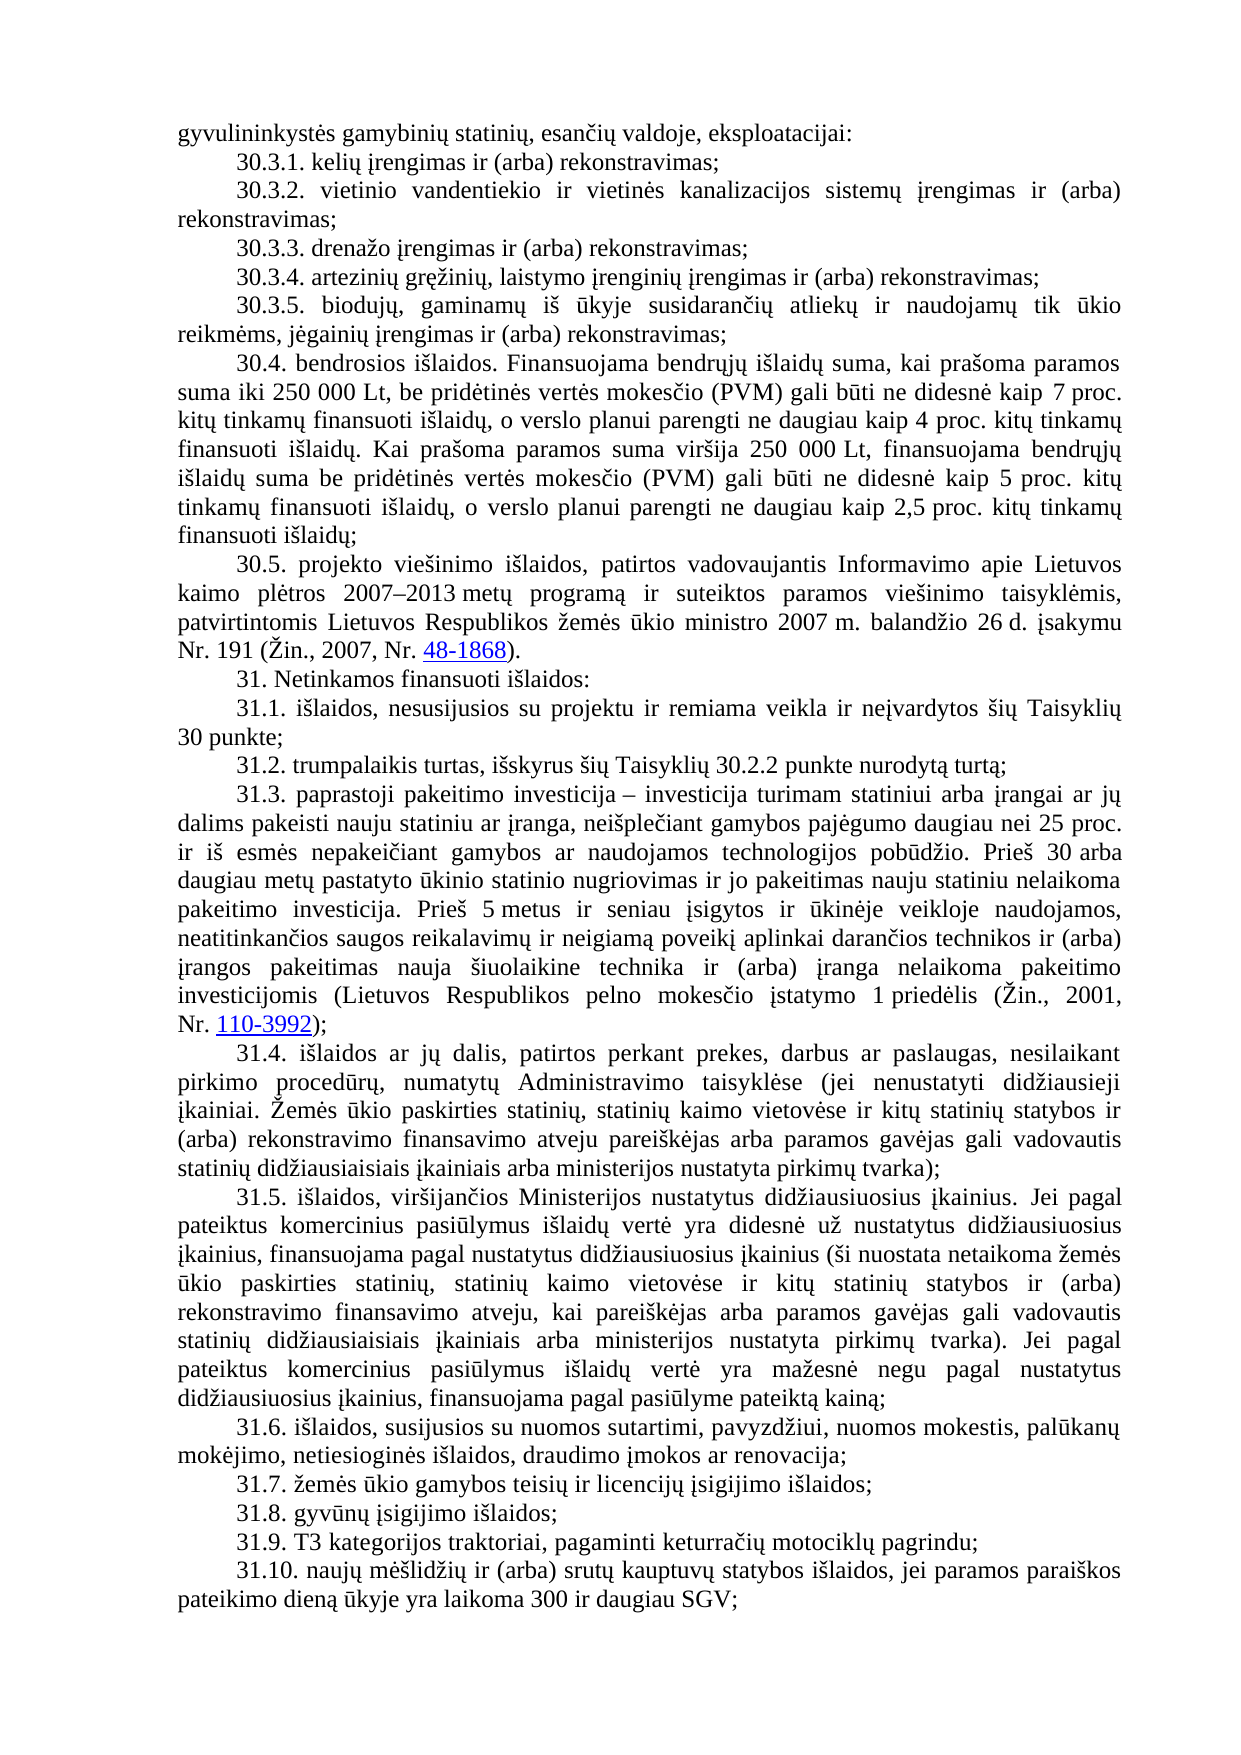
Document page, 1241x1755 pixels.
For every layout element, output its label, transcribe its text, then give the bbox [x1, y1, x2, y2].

text 30.4. bendrosios išlaidos. Finansuojama bendrųjų išlaidų suma, kai prašoma paramos suma iki 250 000 Lt, be pridėtinės vertės mokesčio (PVM) gali būti ne didesnė kaip 7 proc. kitų tinkamų finansuoti išlaidų, o verslo planui parengti ne daugiau kaip 4 proc. kitų tinkamų finansuoti išlaidų. Kai prašoma paramos suma viršija 250 000 Lt, finansuojama bendrųjų išlaidų suma be pridėtinės vertės mokesčio (PVM) gali būti ne didesnė kaip 5 proc. kitų tinkamų finansuoti išlaidų, o verslo planui parengti ne daugiau kaip 2,5 proc. kitų tinkamų finansuoti išlaidų; [177, 348, 1122, 549]
text 31.3. paprastoji pakeitimo investicija – investicija turimam statiniui arba įrangai ar jų dalims pakeisti nauju statiniu ar įranga, neišplečiant gamybos pajėgumo daugiau nei 25 proc. ir iš esmės nepakeičiant gamybos ar naudojamos technologijos pobūdžio. Prieš 30 arba daugiau metų pastatyto ūkinio statinio nugriovimas ir jo pakeitimas nauju statiniu nelaikoma pakeitimo investicija. Prieš 5 metus ir seniau įsigytos ir ūkinėje veikloje naudojamos, neatitinkančios saugos reikalavimų ir neigiamą poveikį aplinkai darančios technikos ir (arba) įrangos pakeitimas nauja šiuolaikine technika ir (arba) įranga nelaikoma pakeitimo investicijomis (Lietuvos Respublikos pelno mokesčio įstatymo 1 priedėlis (Žin., 2001, Nr. 110-3992); [177, 779, 1122, 1038]
text 30.3.2. vietinio vandentiekio ir vietinės kanalizacijos sistemų įrengimas ir (arba) rekonstravimas; [177, 176, 1122, 233]
text 31.4. išlaidos ar jų dalis, patirtos perkant prekes, darbus ar paslaugas, nesilaikant pirkimo procedūrų, numatytų Administravimo taisyklėse (jei nenustatyti didžiausieji įkainiai. Žemės ūkio paskirties statinių, statinių kaimo vietovėse ir kitų statinių statybos ir (arba) rekonstravimo finansavimo atveju pareiškėjas arba paramos gavėjas gali vadovautis statinių didžiausiaisiais įkainiais arba ministerijos nustatyta pirkimų tvarka); [177, 1038, 1122, 1182]
text 30.5. projekto viešinimo išlaidos, patirtos vadovaujantis Informavimo apie Lietuvos kaimo plėtros 2007–2013 metų programą ir suteiktos paramos viešinimo taisyklėmis, patvirtintomis Lietuvos Respublikos žemės ūkio ministro 2007 m. balandžio 26 d. įsakymu Nr. 191 (Žin., 2007, Nr. 48-1868). [177, 549, 1122, 664]
text 31.7. žemės ūkio gamybos teisių ir licencijų įsigijimo išlaidos; [177, 1469, 1122, 1498]
text 31.10. naujų mėšlidžių ir (arba) srutų kauptuvų statybos išlaidos, jei paramos paraiškos pateikimo dieną ūkyje yra laikoma 300 ir daugiau SGV; [177, 1556, 1122, 1613]
text 30.3.1. kelių įrengimas ir (arba) rekonstravimas; [177, 147, 1122, 176]
text 31.5. išlaidos, viršijančios Ministerijos nustatytus didžiausiuosius įkainius. Jei pagal pateiktus komercinius pasiūlymus išlaidų vertė yra didesnė už nustatytus didžiausiuosius įkainius, finansuojama pagal nustatytus didžiausiuosius įkainius (ši nuostata netaikoma žemės ūkio paskirties statinių, statinių kaimo vietovėse ir kitų statinių statybos ir (arba) rekonstravimo finansavimo atveju, kai pareiškėjas arba paramos gavėjas gali vadovautis statinių didžiausiaisiais įkainiais arba ministerijos nustatyta pirkimų tvarka). Jei pagal pateiktus komercinius pasiūlymus išlaidų vertė yra mažesnė negu pagal nustatytus didžiausiuosius įkainius, finansuojama pagal pasiūlyme pateiktą kainą; [177, 1182, 1122, 1412]
text 31.6. išlaidos, susijusios su nuomos sutartimi, pavyzdžiui, nuomos mokestis, palūkanų mokėjimo, netiesioginės išlaidos, draudimo įmokos ar renovacija; [177, 1412, 1122, 1469]
text 31.9. T3 kategorijos traktoriai, pagaminti keturračių motociklų pagrindu; [177, 1527, 1122, 1556]
text 30.3.3. drenažo įrengimas ir (arba) rekonstravimas; [177, 233, 1122, 262]
text 31.1. išlaidos, nesusijusios su projektu ir remiama veikla ir neįvardytos šių Taisyklių 30 punkte; [177, 693, 1122, 751]
text 30.3.4. artezinių gręžinių, laistymo įrenginių įrengimas ir (arba) rekonstravimas; [177, 262, 1122, 291]
text 30.3.5. biodujų, gaminamų iš ūkyje susidarančių atliekų ir naudojamų tik ūkio reikmėms, jėgainių įrengimas ir (arba) rekonstravimas; [177, 291, 1122, 348]
text 31.8. gyvūnų įsigijimo išlaidos; [177, 1498, 1122, 1527]
text 31. Netinkamos finansuoti išlaidos: [177, 664, 1122, 693]
text gyvulininkystės gamybinių statinių, esančių valdoje, eksploatacijai: [177, 118, 1122, 147]
text 31.2. trumpalaikis turtas, išskyrus šių Taisyklių 30.2.2 punkte nurodytą turtą; [177, 751, 1122, 779]
